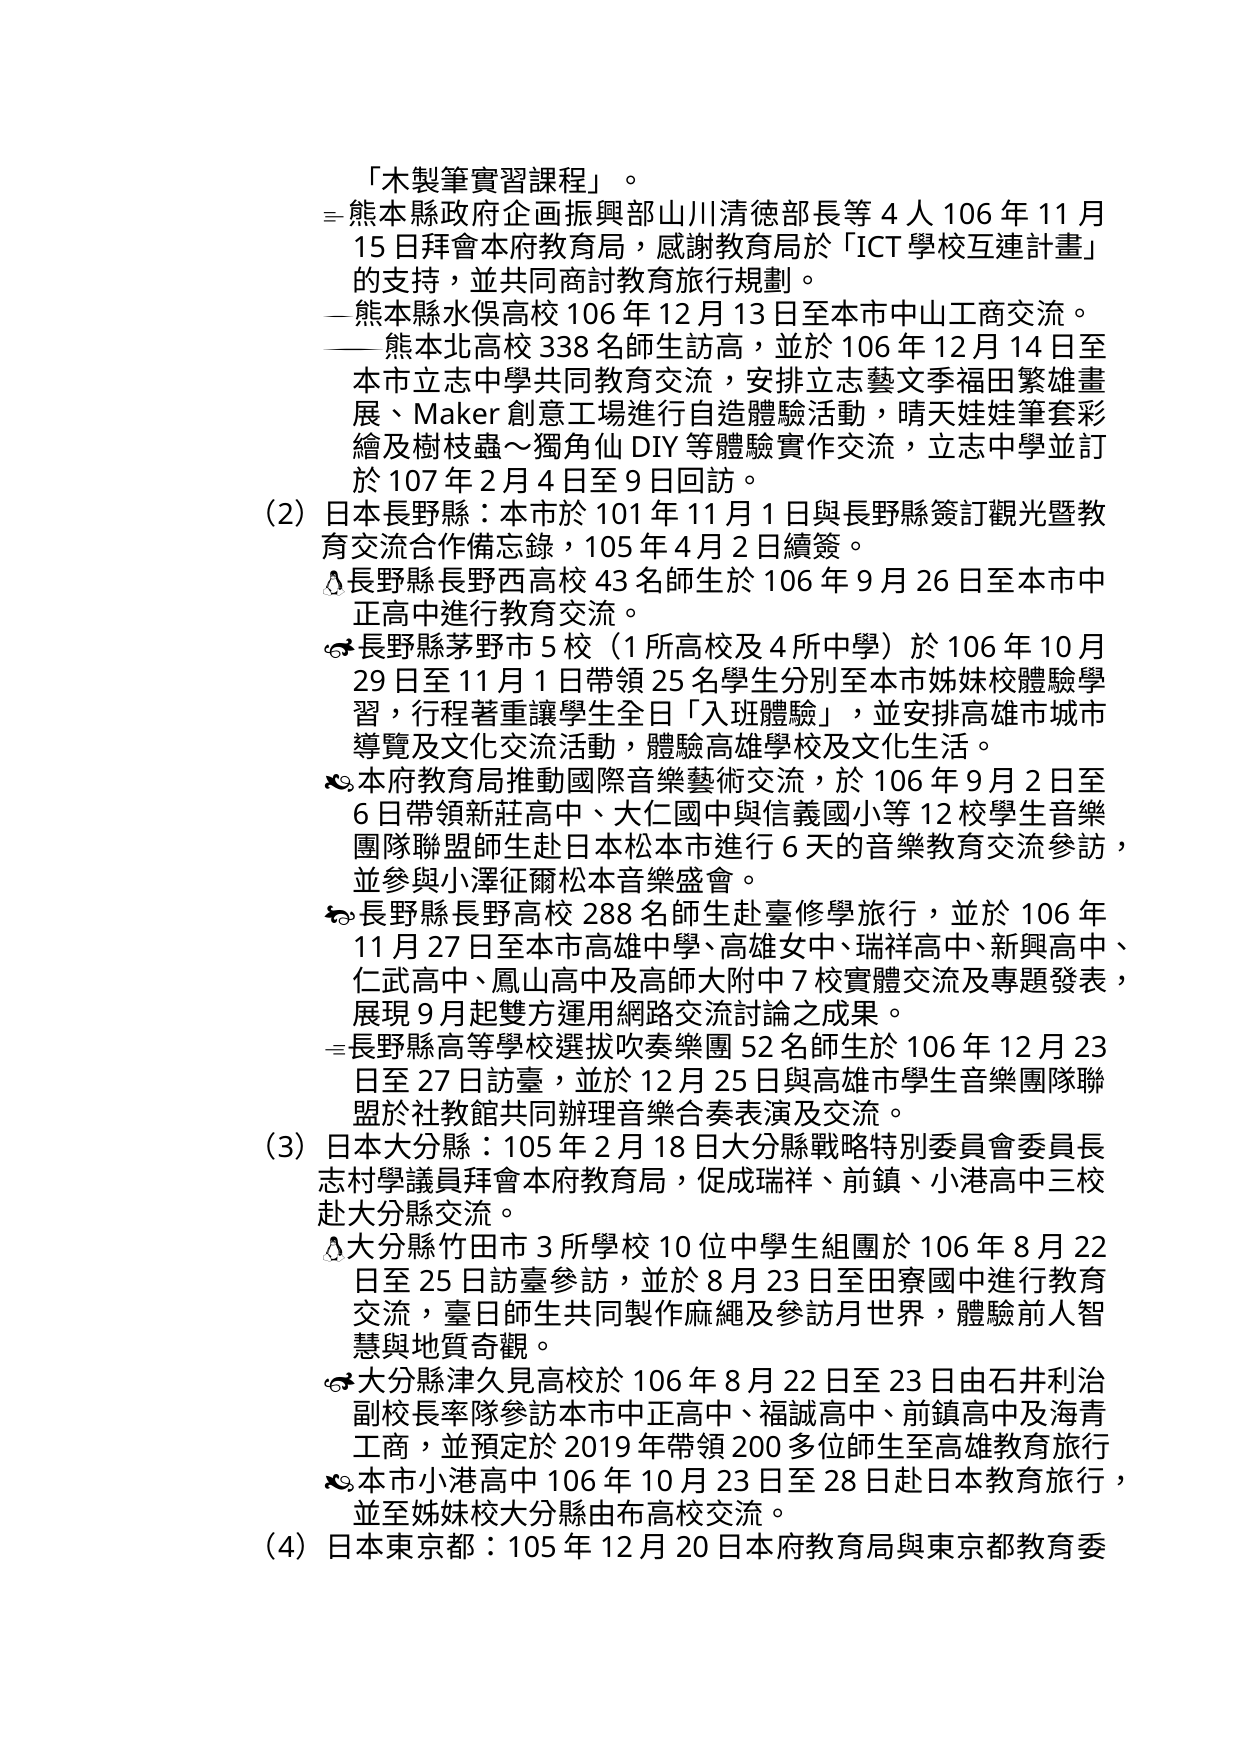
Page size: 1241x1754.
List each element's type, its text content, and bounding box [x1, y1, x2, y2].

text 長野縣高等學校選拔吹奏樂團52名師生於106年12月23日至27日訪臺，並於12月25日與高雄市學生音樂團隊聯盟於社教館共同辦理音樂合奏表演及交流。 [323, 1031, 1107, 1131]
text 長野縣長野高校288名師生赴臺修學旅行，並於106年11月27日至本市高雄中學、高雄女中、瑞祥高中、新興高中、仁武高中、鳳山高中及高師大附中7校實體交流及專題發表，展現9月起雙方運用網路交流討論之成果。 [323, 898, 1107, 1031]
text （2）日本長野縣：本市於101年11月1日與長野縣簽訂觀光暨教育交流合作備忘錄，105年4月2日續簽。 [248, 498, 1107, 564]
text 熊本縣水俁高校106年12月13日至本市中山工商交流。 [323, 298, 1107, 331]
text 「木製筆實習課程」。 [323, 164, 1107, 198]
text 長野縣茅野市5校（1所高校及4所中學）於106年10月29日至11月1日帶領25名學生分別至本市姊妹校體驗學習，行程著重讓學生全日「入班體驗」，並安排高雄市城市導覽及文化交流活動，體驗高雄學校及文化生活。 [323, 631, 1107, 764]
text 長野縣長野西高校43名師生於106年9月26日至本市中正高中進行教育交流。 [323, 564, 1107, 631]
text 本市小港高中106年10月23日至28日赴日本教育旅行，並至姊妹校大分縣由布高校交流。 [323, 1464, 1107, 1531]
text 熊本縣政府企画振興部山川清徳部長等4人106年11月15日拜會本府教育局，感謝教育局於「ICT學校互連計畫」的支持，並共同商討教育旅行規劃。 [323, 198, 1107, 298]
text （4）日本東京都：105年12月20日本府教育局與東京都教育委員會簽署教育交流備忘錄，加強促進高雄市與東京都教育交流。106年12月7日東京都世田谷區國際課梅原文課長等訪賓拜會本府教育局，並參訪鳳山國小及青年國中。 [248, 1531, 1107, 1564]
text 熊本北高校338名師生訪高，並於106年12月14日至本市立志中學共同教育交流，安排立志藝文季福田繁雄畫展、Maker創意工場進行自造體驗活動，晴天娃娃筆套彩繪及樹枝蟲～獨角仙DIY等體驗實作交流，立志中學並訂於107年2月4日至9日回訪。 [323, 331, 1107, 498]
text 大分縣津久見高校於106年8月22日至23日由石井利治副校長率隊參訪本市中正高中、福誠高中、前鎮高中及海青工商，並預定於2019年帶領200多位師生至高雄教育旅行。 [323, 1364, 1107, 1464]
text 大分縣竹田市3所學校10位中學生組團於106年8月22日至25日訪臺參訪，並於8月23日至田寮國中進行教育交流，臺日師生共同製作麻繩及參訪月世界，體驗前人智慧與地質奇觀。 [323, 1231, 1107, 1364]
text 本府教育局推動國際音樂藝術交流，於106年9月2日至6日帶領新莊高中、大仁國中與信義國小等12校學生音樂團隊聯盟師生赴日本松本市進行6天的音樂教育交流參訪，並參與小澤征爾松本音樂盛會。 [323, 764, 1107, 898]
text （3）日本大分縣：105年2月18日大分縣戰略特別委員會委員長志村學議員拜會本府教育局，促成瑞祥、前鎮、小港高中三校赴大分縣交流。 [248, 1131, 1107, 1231]
